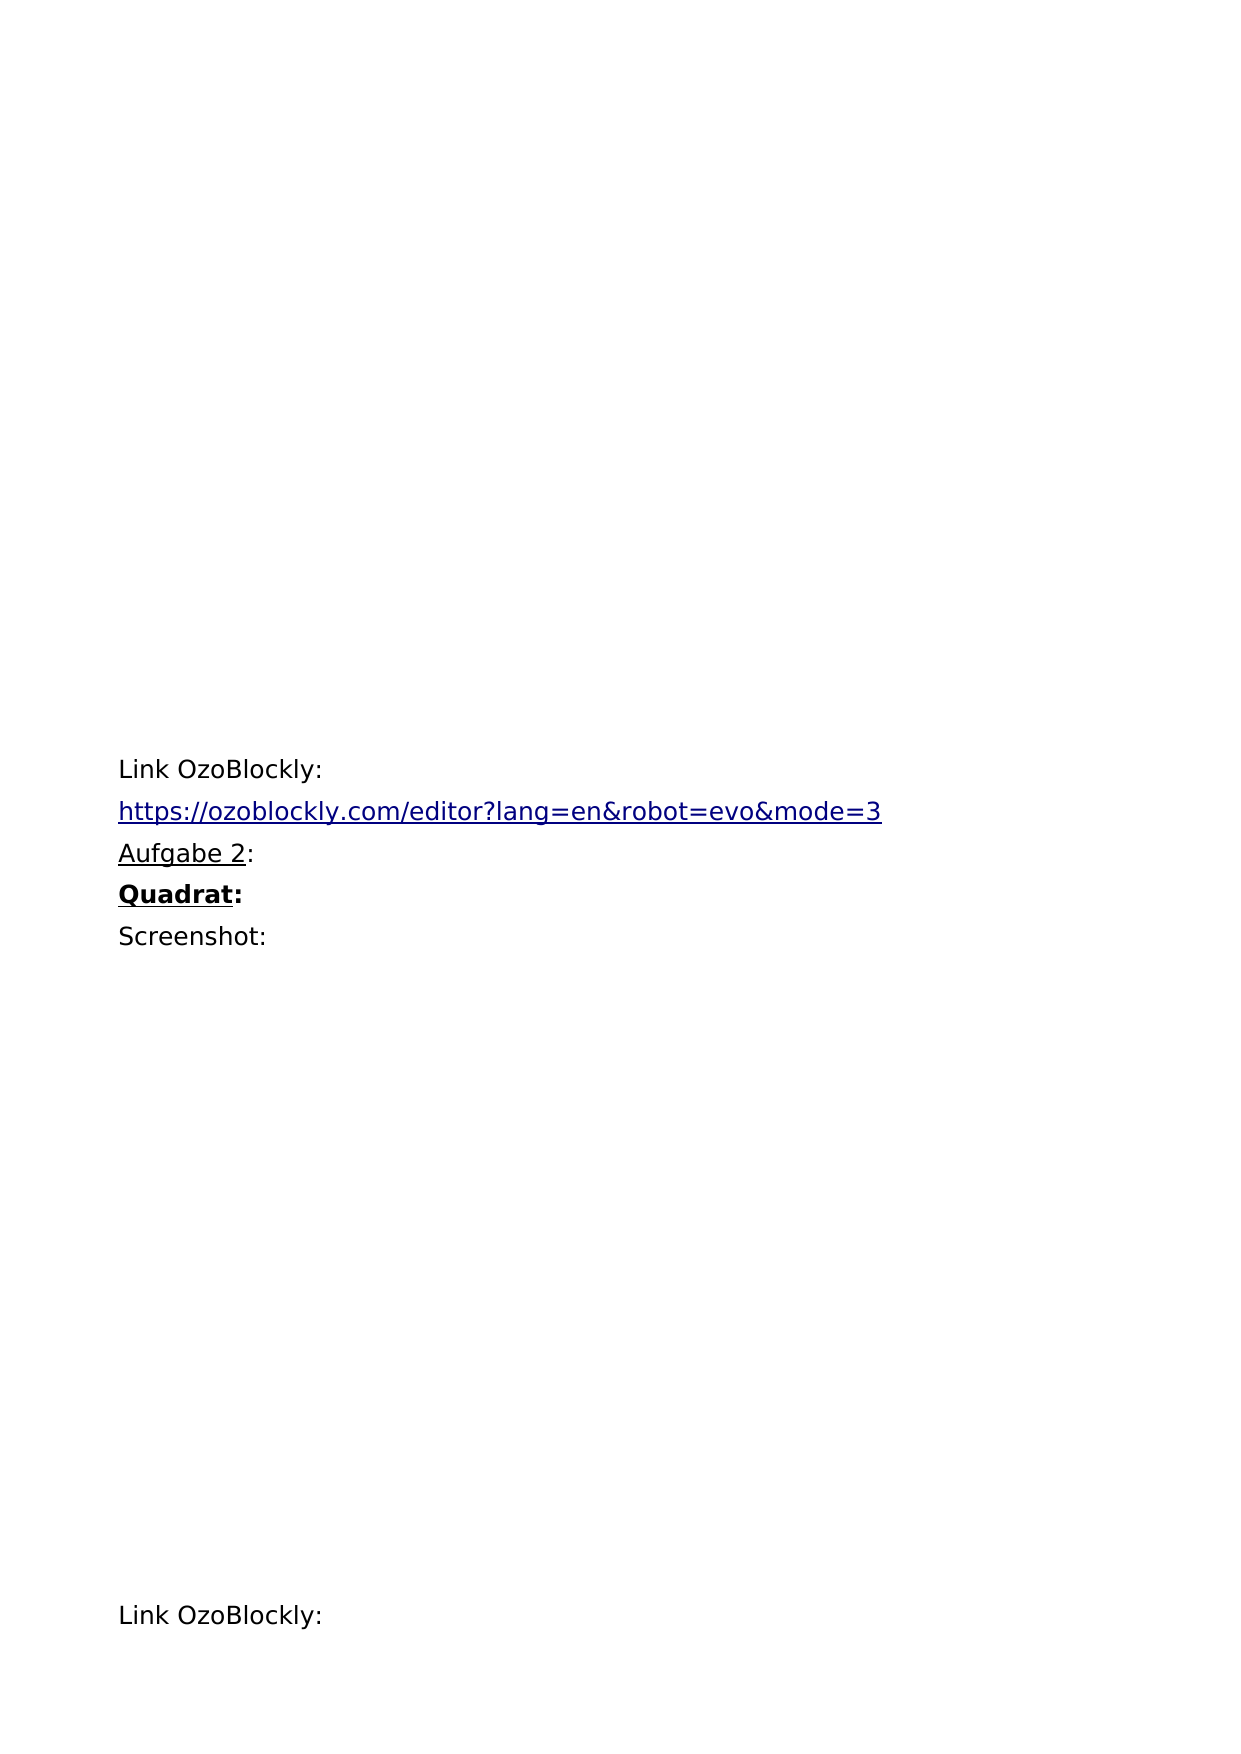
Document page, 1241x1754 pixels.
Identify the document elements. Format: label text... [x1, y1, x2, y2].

text Aufgabe 2: [118, 839, 1122, 868]
text Quadrat: [118, 881, 1122, 910]
text Link OzoBlockly: [118, 756, 1122, 785]
text https://ozoblockly.com/editor?lang=en&robot=evo&mode=3 [118, 797, 1122, 826]
text Screenshot: [118, 922, 1122, 951]
text Link OzoBlockly: [118, 1601, 1122, 1631]
